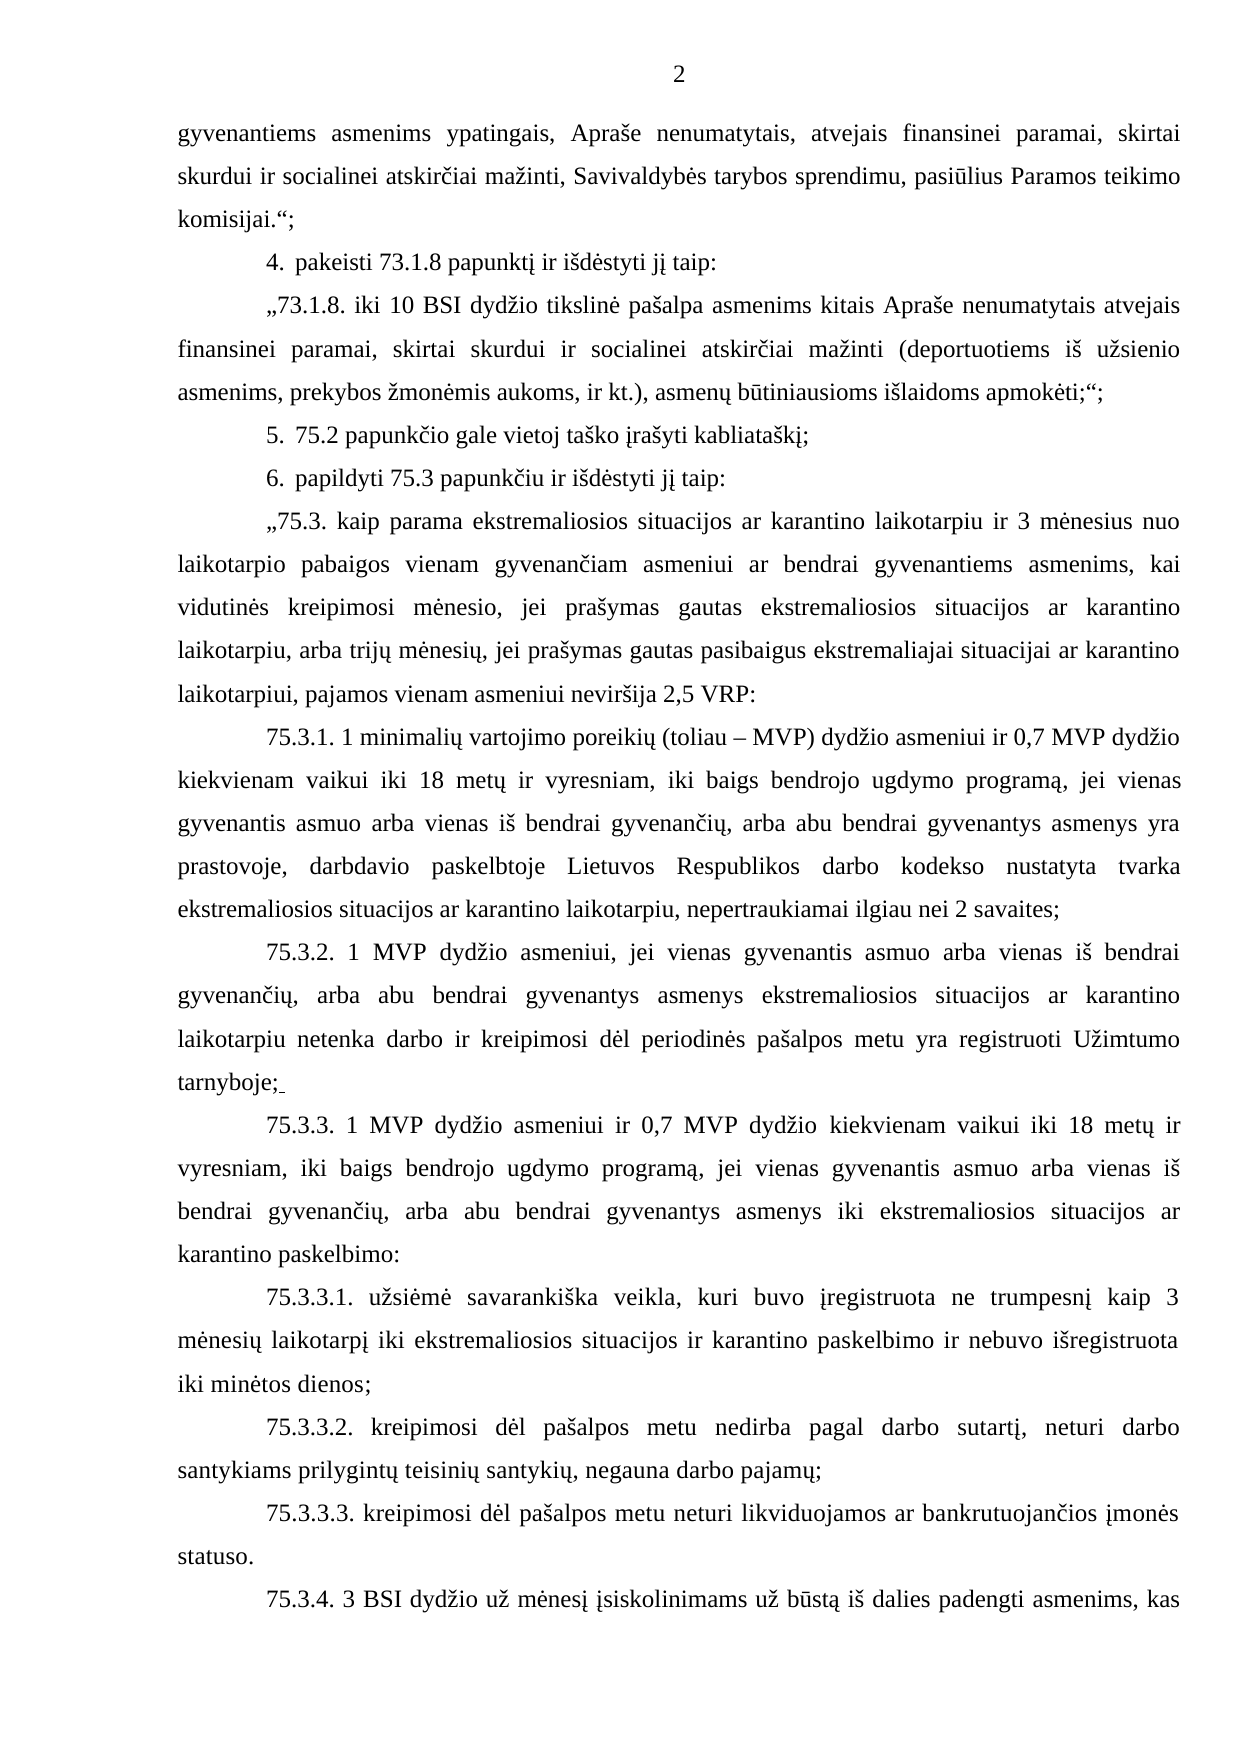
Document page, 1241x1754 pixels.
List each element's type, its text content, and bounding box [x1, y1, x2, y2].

text 75.3.4. 3 BSI dydžio už mėnesį įsiskolinimams už būstą iš dalies padengti asmenims, kas [177, 1584, 1181, 1613]
text 75.3.2. 1 MVP dydžio asmeniui, jei vienas gyvenantis asmuo arba vienas iš bendrai gyvenančių, arba abu bendrai gyvenantys asmenys ekstremaliosios situacijos ar karantino laikotarpiu netenka darbo ir kreipimosi dėl periodinės pašalpos metu yra registruoti Užimtumo tarnyboje; [177, 937, 1181, 1096]
text „75.3. kaip parama ekstremaliosios situacijos ar karantino laikotarpiu ir 3 mėnesius nuo laikotarpio pabaigos vienam gyvenančiam asmeniui ar bendrai gyvenantiems asmenims, kai vidutinės kreipimosi mėnesio, jei prašymas gautas ekstremaliosios situacijos ar karantino laikotarpiu, arba trijų mėnesių, jei prašymas gautas pasibaigus ekstremaliajai situacijai ar karantino laikotarpiui, pajamos vienam asmeniui neviršija 2,5 VRP: [177, 506, 1181, 707]
text 75.3.3.2. kreipimosi dėl pašalpos metu nedirba pagal darbo sutartį, neturi darbo santykiams prilygintų teisinių santykių, negauna darbo pajamų; [177, 1412, 1181, 1484]
text 75.3.3.1. užsiėmė savarankiška veikla, kuri buvo įregistruota ne trumpesnį kaip 3 mėnesių laikotarpį iki ekstremaliosios situacijos ir karantino paskelbimo ir nebuvo išregistruota iki minėtos dienos; [177, 1282, 1181, 1397]
text 4. pakeisti 73.1.8 papunktį ir išdėstyti jį taip: [177, 247, 1181, 276]
text 75.3.3. 1 MVP dydžio asmeniui ir 0,7 MVP dydžio kiekvienam vaikui iki 18 metų ir vyresniam, iki baigs bendrojo ugdymo programą, jei vienas gyvenantis asmuo arba vienas iš bendrai gyvenančių, arba abu bendrai gyvenantys asmenys iki ekstremaliosios situacijos ar karantino paskelbimo: [177, 1110, 1181, 1268]
text 75.3.1. 1 minimalių vartojimo poreikių (toliau – MVP) dydžio asmeniui ir 0,7 MVP dydžio kiekvienam vaikui iki 18 metų ir vyresniam, iki baigs bendrojo ugdymo programą, jei vienas gyvenantis asmuo arba vienas iš bendrai gyvenančių, arba abu bendrai gyvenantys asmenys yra prastovoje, darbdavio paskelbtoje Lietuvos Respublikos darbo kodekso nustatyta tvarka ekstremaliosios situacijos ar karantino laikotarpiu, nepertraukiamai ilgiau nei 2 savaites; [177, 722, 1181, 923]
text gyvenantiems asmenims ypatingais, Apraše nenumatytais, atvejais finansinei paramai, skirtai skurdui ir socialinei atskirčiai mažinti, Savivaldybės tarybos sprendimu, pasiūlius Paramos teikimo komisijai.“; [177, 118, 1181, 233]
text „73.1.8. iki 10 BSI dydžio tikslinė pašalpa asmenims kitais Apraše nenumatytais atvejais finansinei paramai, skirtai skurdui ir socialinei atskirčiai mažinti (deportuotiems iš užsienio asmenims, prekybos žmonėmis aukoms, ir kt.), asmenų būtiniausioms išlaidoms apmokėti;“; [177, 291, 1181, 406]
text 5. 75.2 papunkčio gale vietoj taško įrašyti kabliataškį; [177, 420, 1181, 449]
text 75.3.3.3. kreipimosi dėl pašalpos metu neturi likviduojamos ar bankrutuojančios įmonės statuso. [177, 1498, 1181, 1570]
text 6. papildyti 75.3 papunkčiu ir išdėstyti jį taip: [177, 463, 1181, 492]
